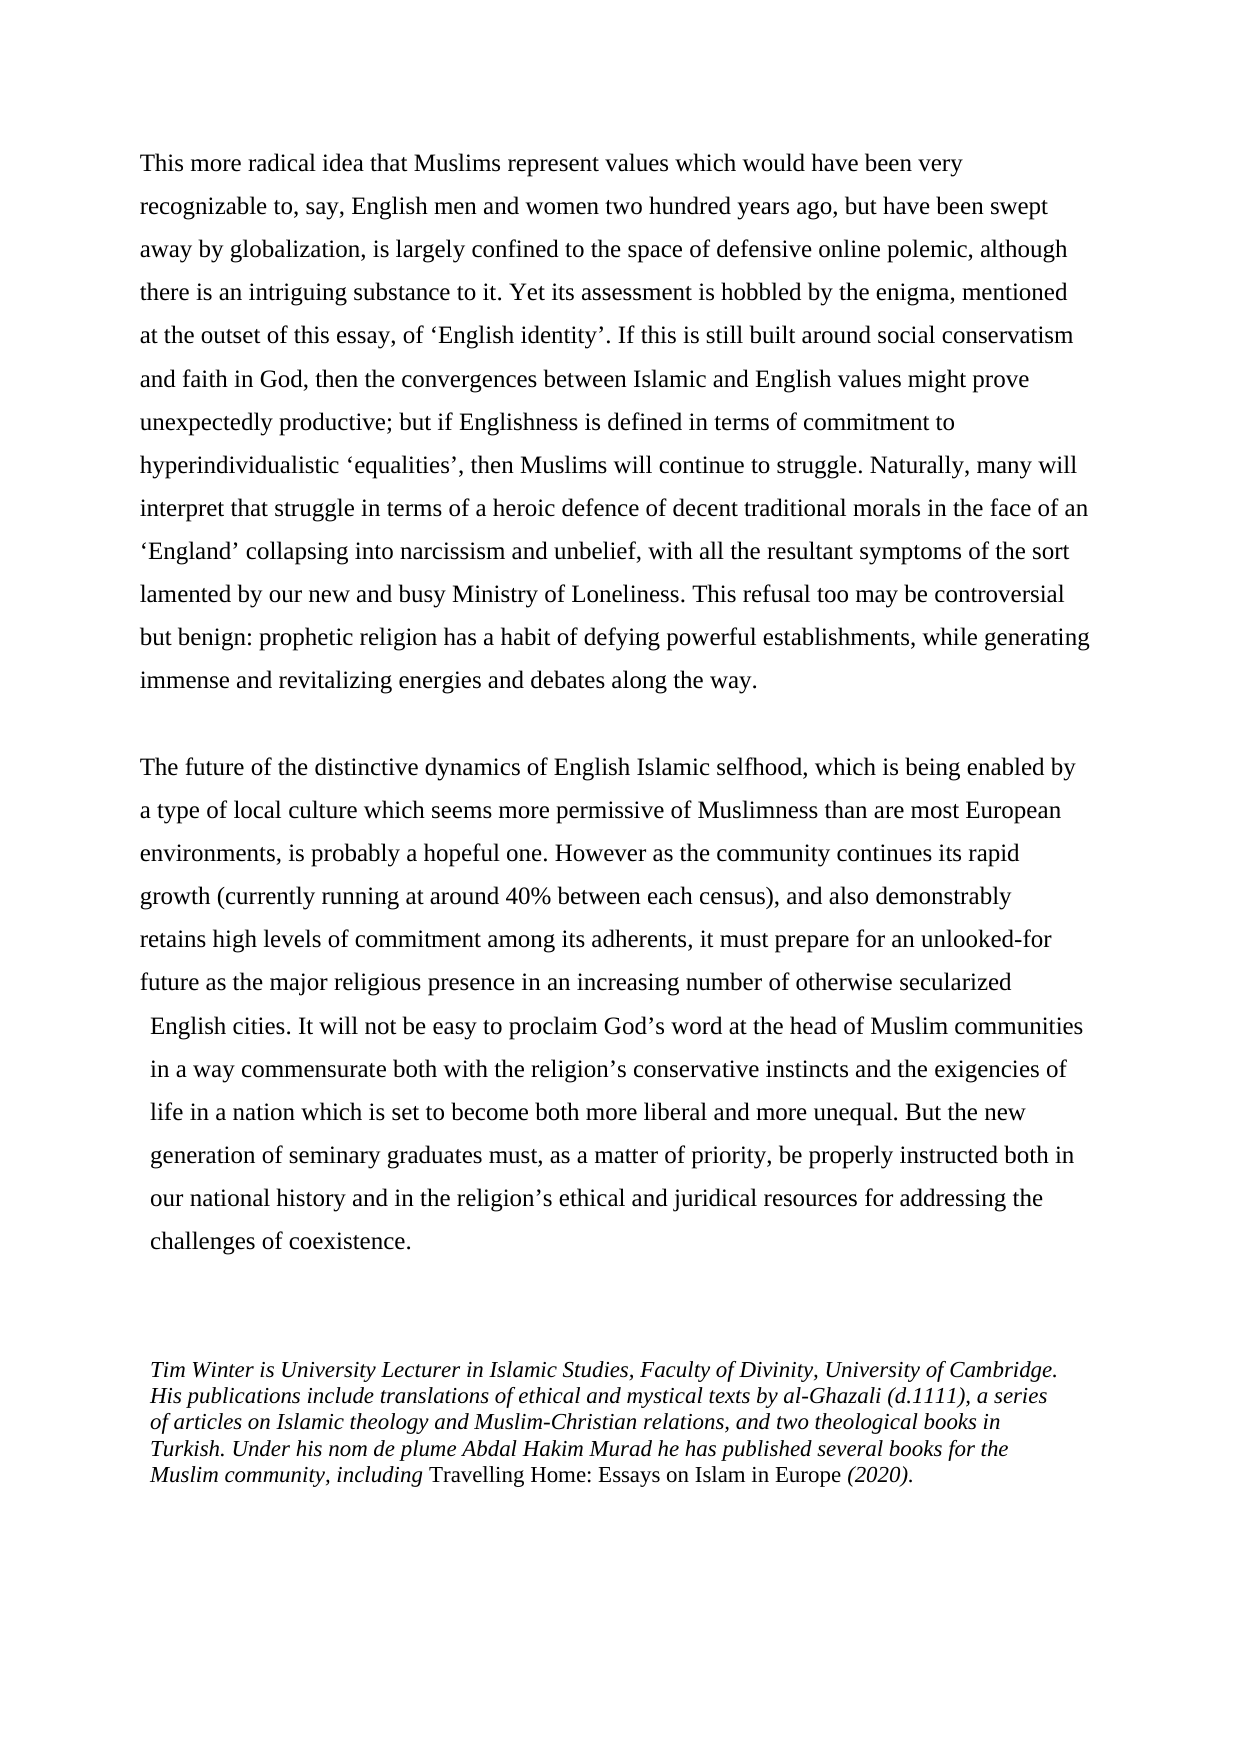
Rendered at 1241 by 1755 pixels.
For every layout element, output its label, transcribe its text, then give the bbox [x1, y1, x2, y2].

text English cities. It will not be easy to proclaim God’s word at the head of Muslim communities in a way commensurate both with the religion’s conservative instincts and the exigencies of [150, 1011, 1101, 1083]
text Tim Winter is University Lecturer in Islamic Studies, Faculty of Divinity, University of Cambridge. His publications include translations of ethical and mystical texts by al-Ghazali (d.1111), a series of articles on Islamic theology and Muslim-Christian relations, and two theological books in Turkish. Under his nom de plume Abdal Hakim Murad he has published several books for the Muslim community, including Travelling Home: Essays on Islam in Europe (2020). [150, 1356, 1074, 1487]
text hyperindividualistic ‘equalities’, then Muslims will continue to struggle. Naturally, many will interpret that struggle in terms of a heroic defence of decent traditional morals in the face of an ‘England’ collapsing into narcissism and unbelief, with all the resultant symptoms of the sort lamented by our new and busy Ministry of Loneliness. This refusal too may be controversial but benign: prophetic religion has a habit of defying powerful establishments, while generating immense and revitalizing energies and debates along the way. [139, 450, 1091, 694]
text retains high levels of commitment among its adherents, it must prepare for an unlooked-for future as the major religious presence in an increasing number of otherwise secularized [139, 924, 1064, 996]
text The future of the distinctive dynamics of English Islamic selfhood, which is being enabled by a type of local culture which seems more permissive of Muslimness than are most European environments, is probably a hopeful one. However as the community continues its rapid growth (currently running at around 40% between each census), and also demonstrably [139, 752, 1089, 910]
text This more radical idea that Muslims represent values which would have been very recognizable to, say, English men and women two hundred years ago, but have been swept away by globalization, is largely confined to the space of defensive online polemic, although there is an intriguing substance to it. Yet its assessment is hobbled by the enigma, mentioned at the outset of this essay, of ‘English identity’. If this is still built around social conservatism and faith in God, then the convergences between Islamic and English values might prove unexpectedly productive; but if Englishness is defined in terms of commitment to [139, 148, 1091, 436]
text life in a nation which is set to become both more liberal and more unequal. But the new generation of seminary graduates must, as a matter of priority, be properly instructed both in our national history and in the religion’s ethical and juridical resources for addressing the challenges of coexistence. [150, 1097, 1101, 1255]
